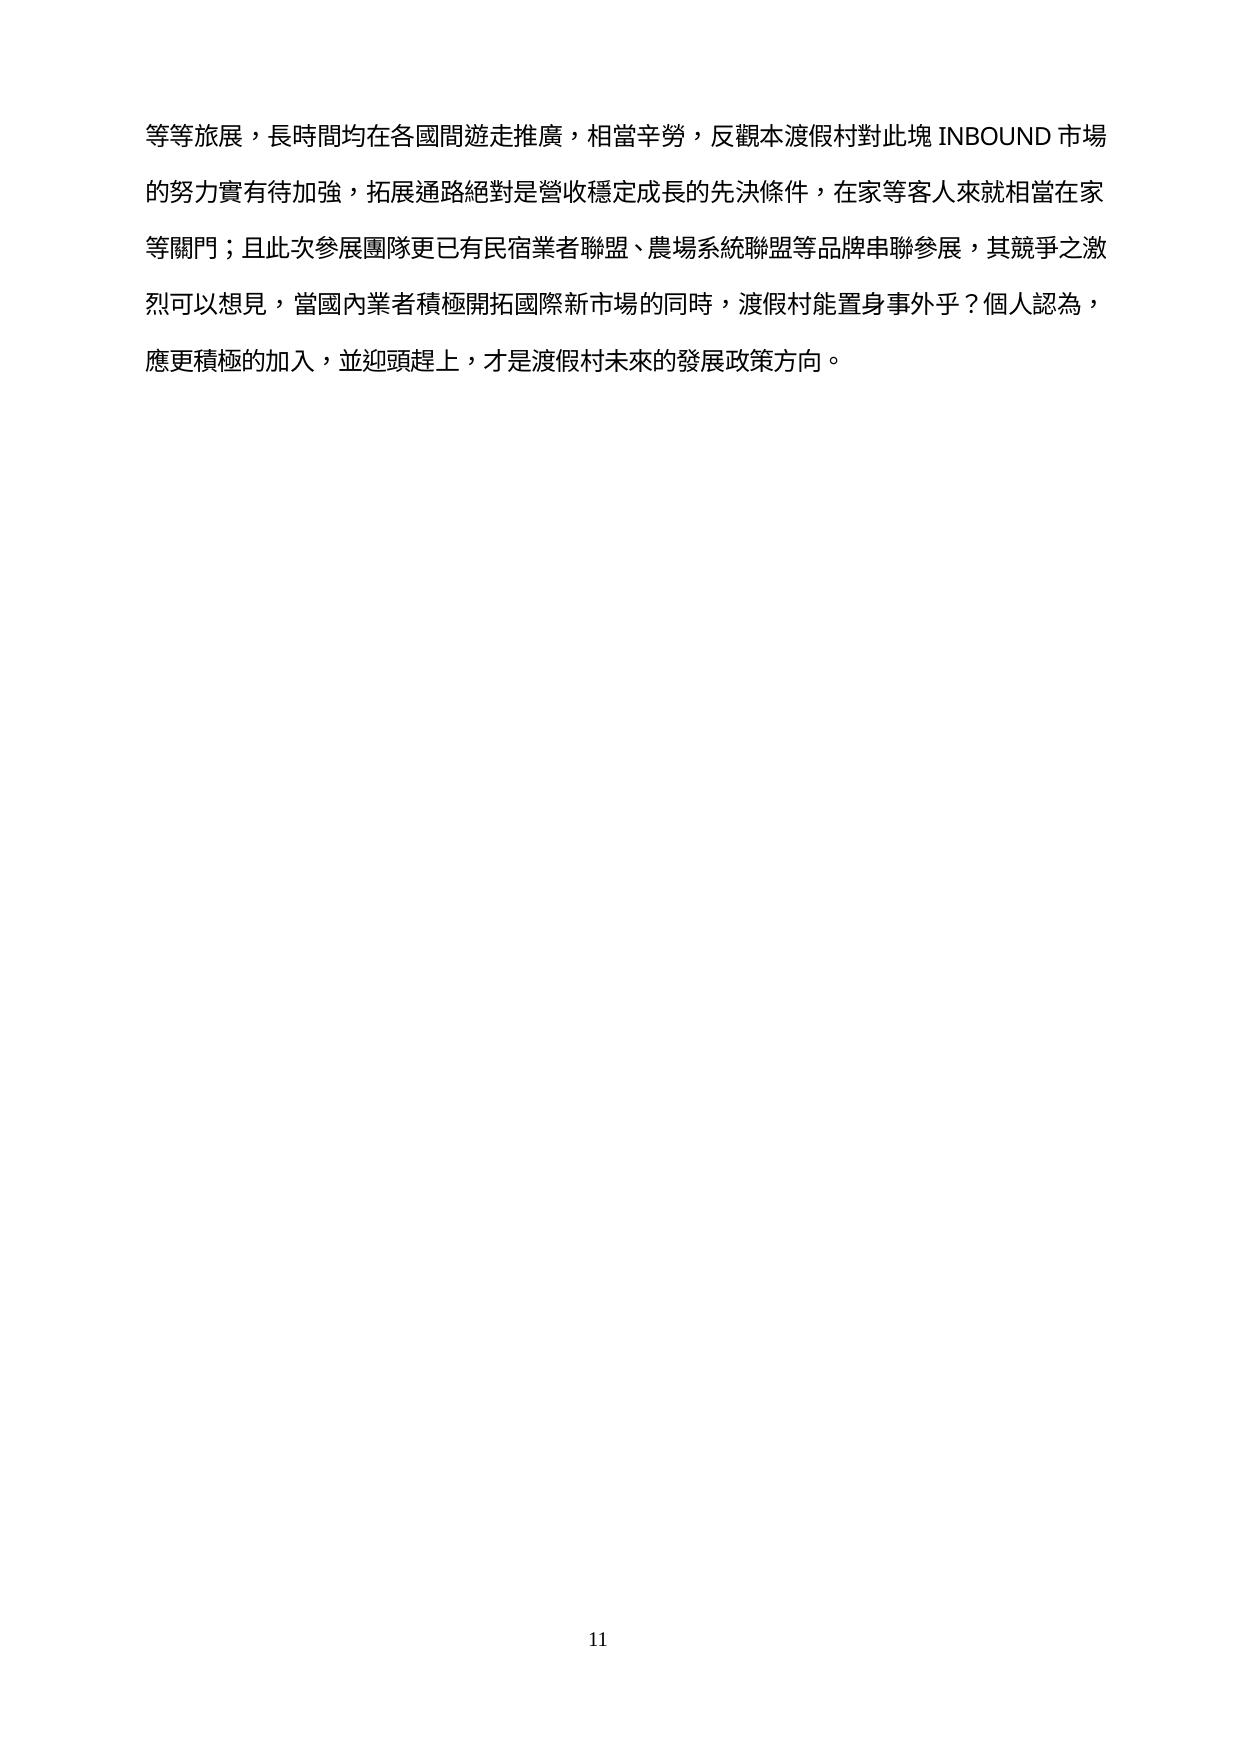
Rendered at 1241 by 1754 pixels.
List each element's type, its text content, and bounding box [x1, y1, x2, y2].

text 等等旅展，長時間均在各國間遊走推廣，相當辛勞，反觀本渡假村對此塊INBOUND市場的努力實有待加強，拓展通路絕對是營收穩定成長的先決條件，在家等客人來就相當在家等關門；且此次參展團隊更已有民宿業者聯盟、農場系統聯盟等品牌串聯參展，其競爭之激烈可以想見，當國內業者積極開拓國際新市場的同時，渡假村能置身事外乎？個人認為，應更積極的加入，並迎頭趕上，才是渡假村未來的發展政策方向。 [145, 115, 1108, 378]
